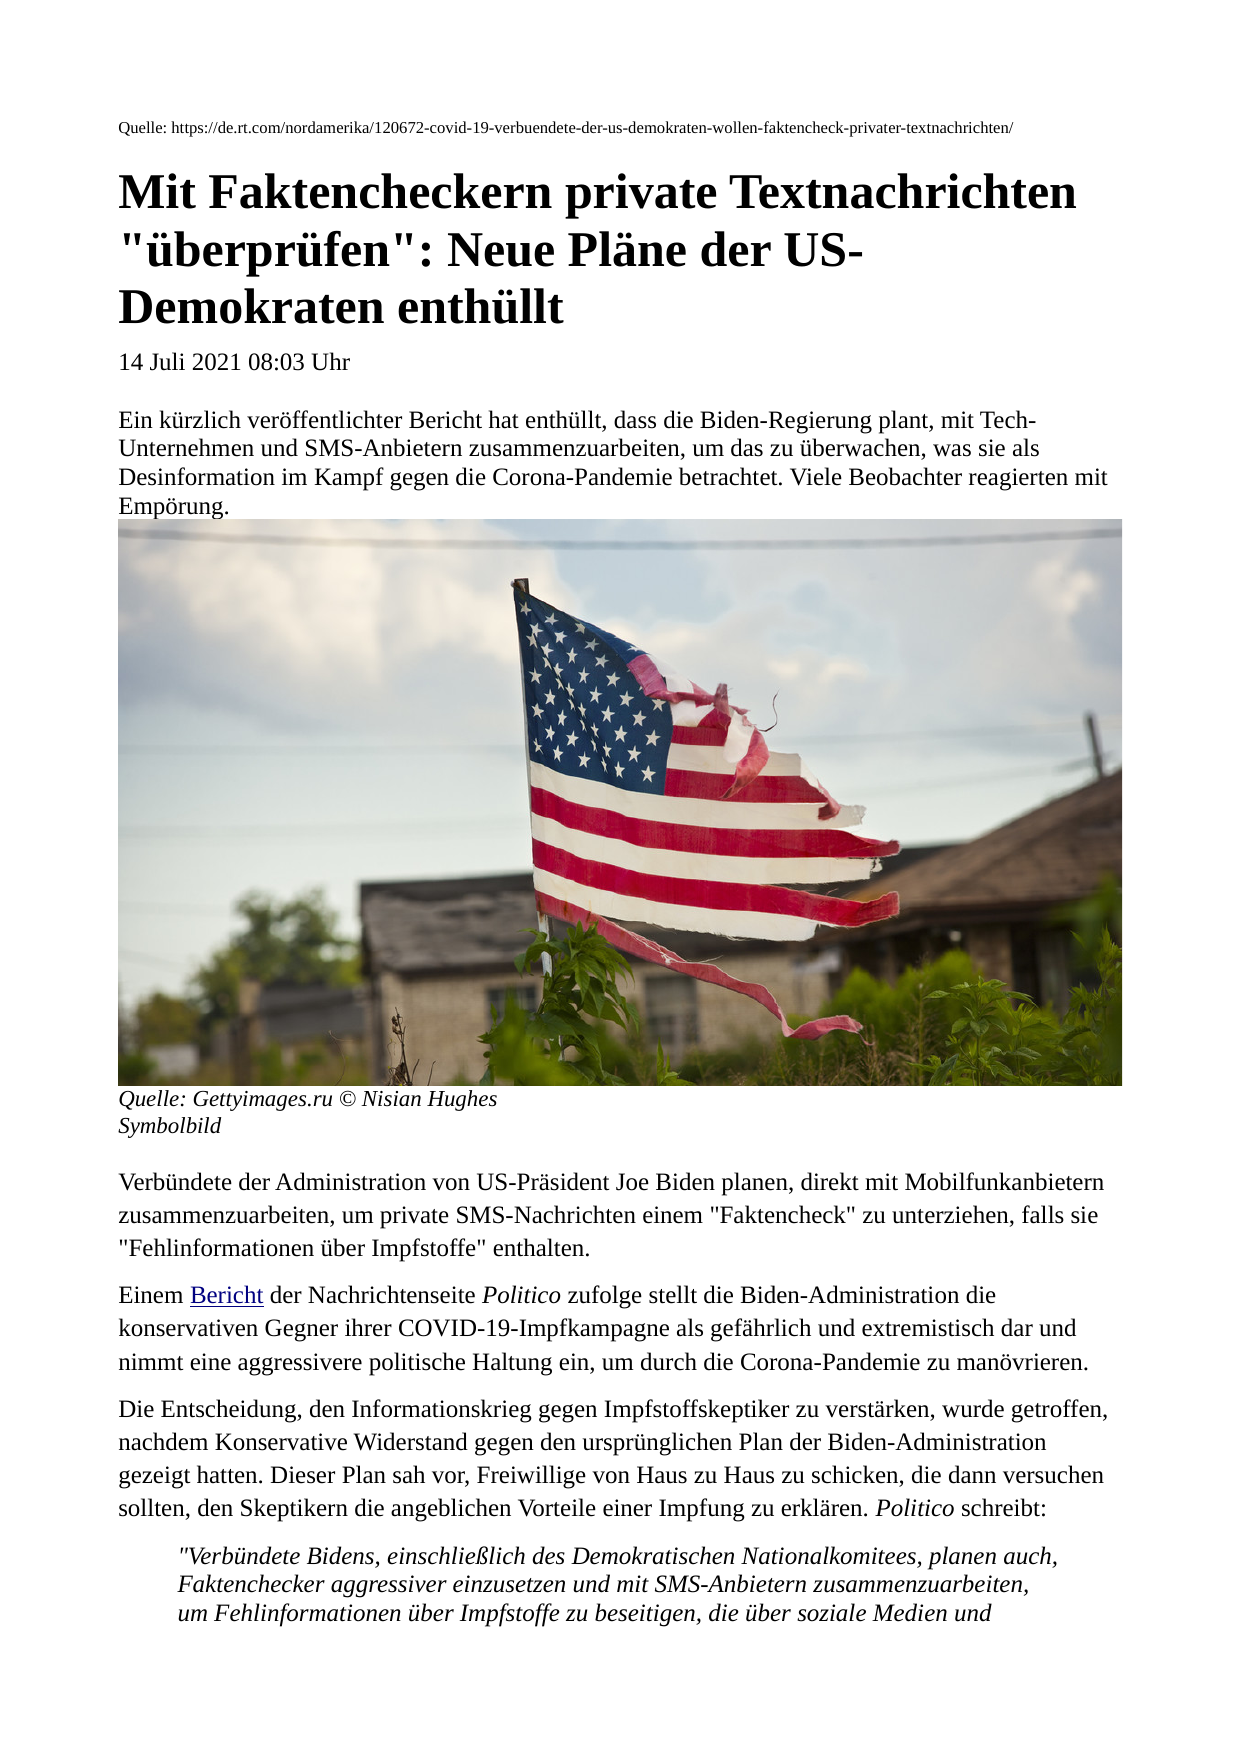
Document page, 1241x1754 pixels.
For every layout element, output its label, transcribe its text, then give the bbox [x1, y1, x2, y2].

text "Verbündete Bidens, einschließlich des Demokratischen Nationalkomitees, planen auch, Faktenchecker aggressiver einzusetzen und mit SMS-Anbietern zusammenzuarbeiten, um Fehlinformationen über Impfstoffe zu beseitigen, die über soziale Medien und [177, 1541, 1063, 1627]
subtitle Mit Faktencheckern private Textnachrichten "überprüfen": Neue Pläne der US-Demokraten enthüllt [118, 162, 1122, 335]
text Quelle: https://de.rt.com/nordamerika/120672-covid-19-verbuendete-der-us-demokraten-wollen-faktencheck-privater-textnachrichten/ [118, 118, 1122, 137]
picture [118, 519, 1123, 1086]
text Symbolbild [118, 1112, 1122, 1138]
text Einem Bericht der Nachrichtenseite Politico zufolge stellt die Biden-Administration die konservativen Gegner ihrer COVID-19-Impfkampagne als gefährlich und extremistisch dar und nimmt eine aggressivere politische Haltung ein, um durch die Corona-Pandemie zu manövrieren. [118, 1281, 1122, 1375]
text 14 Juli 2021 08:03 Uhr [118, 347, 1122, 376]
text Die Entscheidung, den Informationskrieg gegen Impfstoffskeptiker zu verstärken, wurde getroffen, nachdem Konservative Widerstand gegen den ursprünglichen Plan der Biden-Administration gezeigt hatten. Dieser Plan sah vor, Freiwillige von Haus zu Haus zu schicken, die dann versuchen sollten, den Skeptikern die angeblichen Vorteile einer Impfung zu erklären. Politico schreibt: [118, 1394, 1122, 1522]
text Verbündete der Administration von US-Präsident Joe Biden planen, direkt mit Mobilfunkanbietern zusammenzuarbeiten, um private SMS-Nachrichten einem "Faktencheck" zu unterziehen, falls sie "Fehlinformationen über Impfstoffe" enthalten. [118, 1167, 1122, 1262]
text Ein kürzlich veröffentlichter Bericht hat enthüllt, dass die Biden-Regierung plant, mit Tech-Unternehmen und SMS-Anbietern zusammenzuarbeiten, um das zu überwachen, was sie als Desinformation im Kampf gegen die Corona-Pandemie betrachtet. Viele Beobachter reagierten mit Empörung. [118, 405, 1122, 519]
text Quelle: Gettyimages.ru © Nisian Hughes [118, 1086, 1122, 1112]
